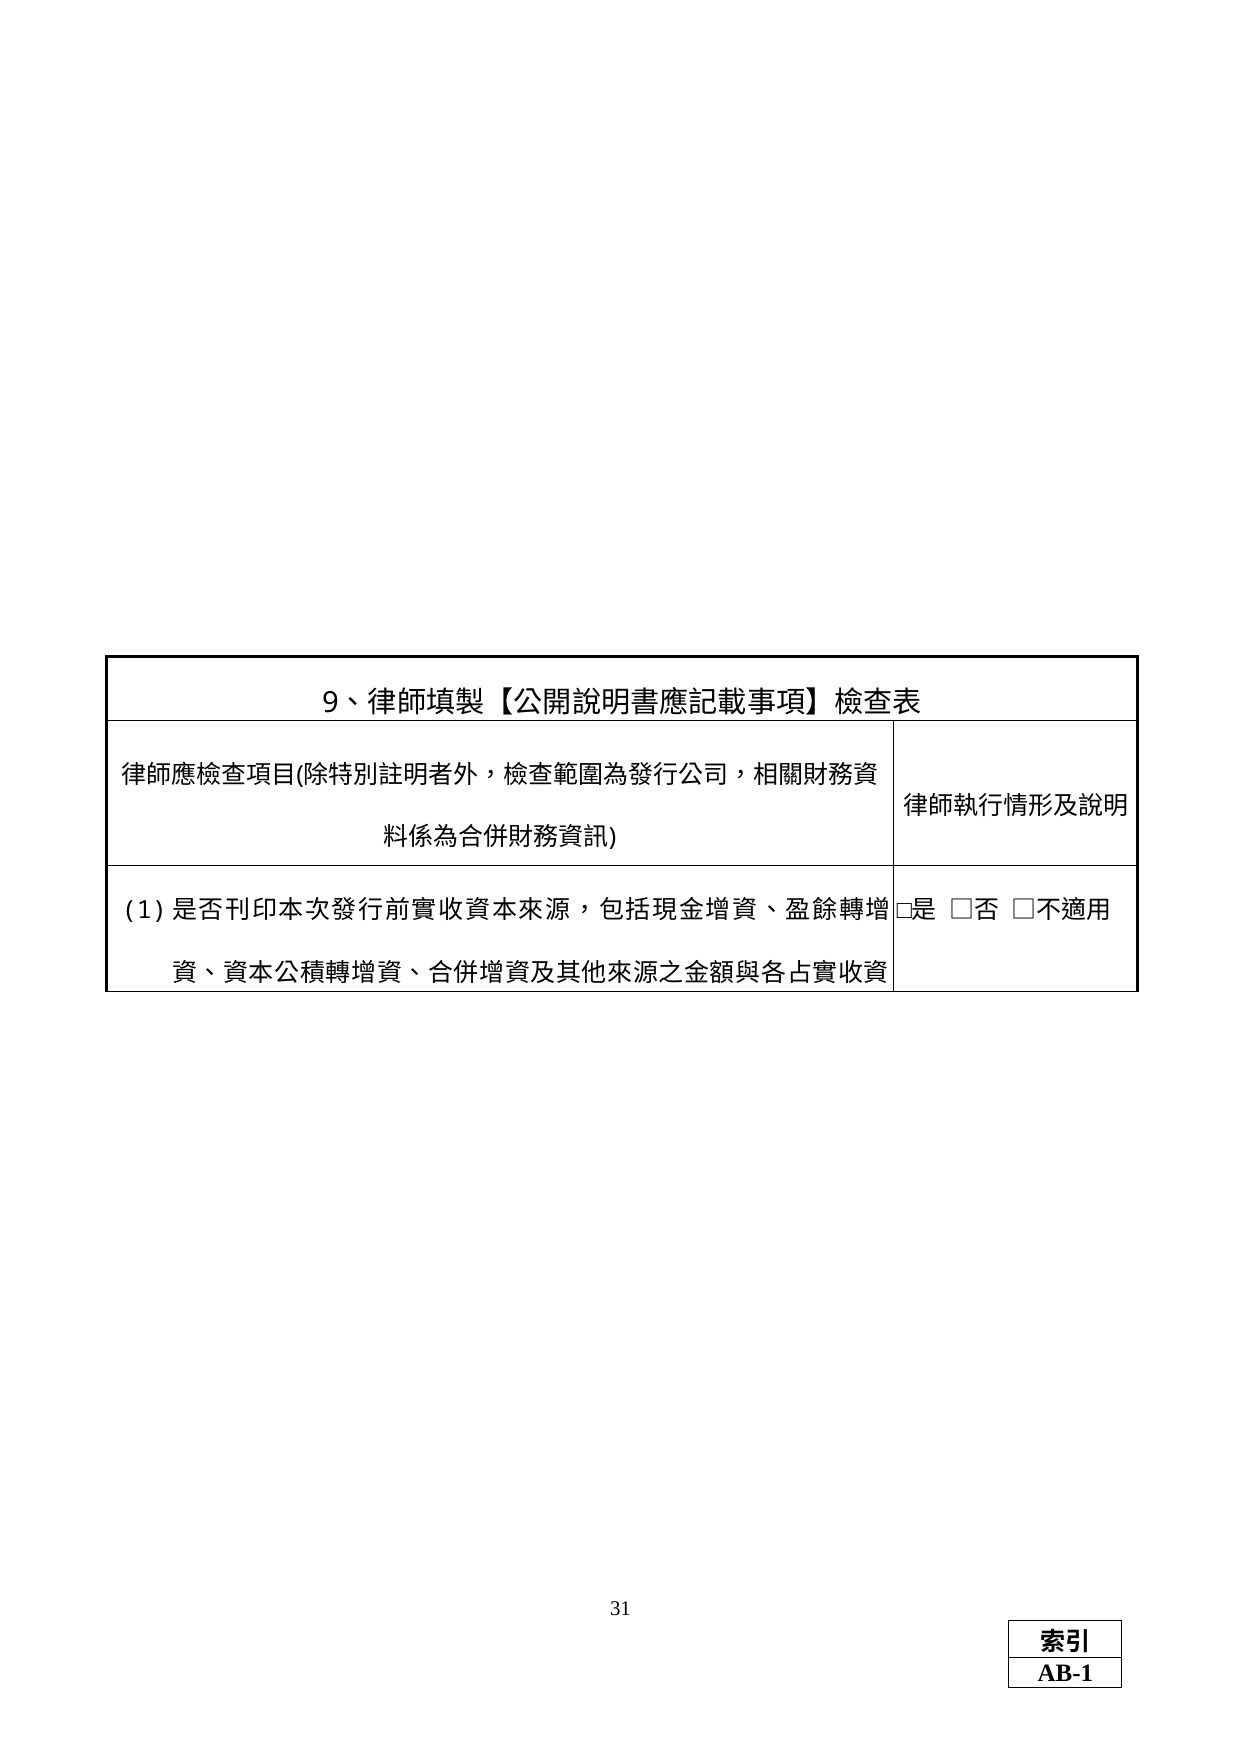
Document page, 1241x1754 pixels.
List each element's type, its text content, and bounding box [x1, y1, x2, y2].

table_header 9、律師填製【公開說明書應記載事項】檢查表 [108, 658, 1136, 720]
table_cell 二、封裏： 是否刊印本次發行前實收資本來源，包括現金增資、盈餘轉增資、資本公積轉增資、合併增資及其他來源之金額與各占實收資本額之比率？ [108, 866, 893, 991]
table_cell 律師執行情形及說明 [894, 721, 1136, 865]
table_cell □是 □否 □不適用 [894, 866, 1136, 991]
table_cell 律師應檢查項目(除特別註明者外，檢查範圍為發行公司，相關財務資料係為合併財務資訊) [108, 721, 893, 865]
